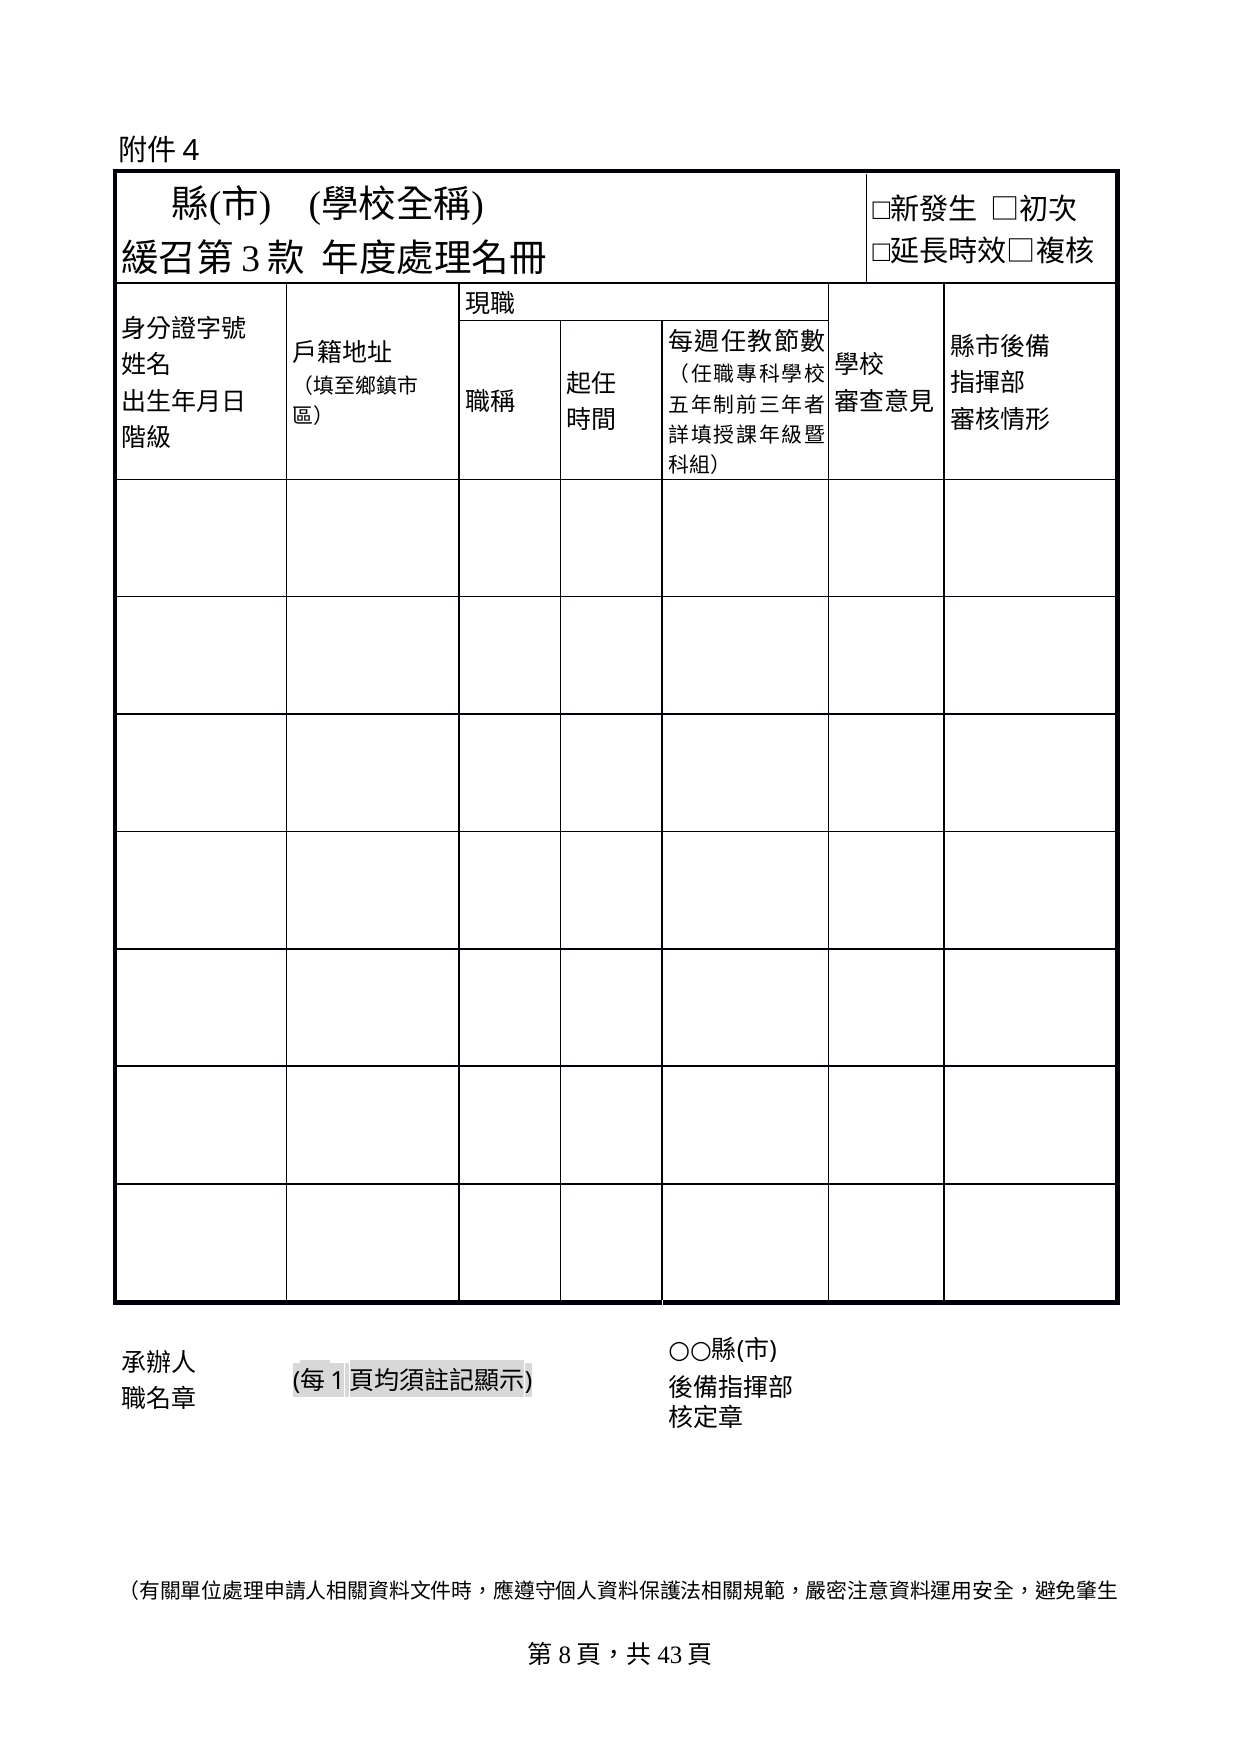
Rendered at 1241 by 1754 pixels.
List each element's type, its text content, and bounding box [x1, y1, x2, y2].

table_cell [460, 715, 560, 831]
table_cell [117, 950, 286, 1065]
table_cell ○○縣(市) 後備指揮部 核定章 [663, 1305, 828, 1452]
table_cell [663, 1067, 828, 1183]
table_cell [561, 597, 661, 713]
table_cell 承辦人 職名章 [115, 1305, 287, 1452]
table_cell [945, 1185, 1115, 1300]
table_cell [829, 715, 943, 831]
text （有關單位處理申請人相關資料文件時，應遵守個人資料保護法相關規範，嚴密注意資料運用安全，避免肇生 [118, 1564, 1122, 1602]
table_cell [945, 950, 1115, 1065]
table_cell [829, 950, 943, 1065]
table_cell [561, 480, 661, 596]
table_cell [945, 832, 1115, 948]
table_cell [663, 950, 828, 1065]
table_cell [663, 480, 828, 596]
table_header 縣(市) (學校全稱) 緩召第3款 年度處理名冊 [117, 173, 866, 282]
table_cell [945, 597, 1115, 713]
table_cell [561, 1185, 661, 1300]
table_cell [460, 597, 560, 713]
table_cell [460, 950, 560, 1065]
table_cell [287, 1185, 458, 1300]
table_cell 縣市後備 指揮部 審核情形 [945, 284, 1115, 478]
table_cell [663, 1185, 828, 1300]
table_cell [287, 950, 458, 1065]
table_cell 戶籍地址 （填至鄉鎮市區） [287, 284, 458, 478]
table_cell [945, 715, 1115, 831]
table_cell [663, 597, 828, 713]
table_cell [829, 597, 943, 713]
table_cell [287, 1067, 458, 1183]
text 附件4 [118, 126, 1122, 169]
table_cell [117, 1185, 286, 1300]
table_cell [663, 832, 828, 948]
table_cell 職稱 [460, 321, 560, 478]
table_cell 起任 時間 [561, 321, 661, 478]
table_cell [117, 480, 286, 596]
table_cell [460, 1067, 560, 1183]
table_cell 每週任教節數（任職專科學校五年制前三年者詳填授課年級暨科組） [663, 321, 828, 478]
table_cell [287, 597, 458, 713]
table_cell 學校 審查意見 [829, 284, 943, 478]
table_cell [460, 832, 560, 948]
table_cell [945, 480, 1115, 596]
table_cell [287, 832, 458, 948]
table_cell [287, 480, 458, 596]
table_cell [945, 1067, 1115, 1183]
table_cell [829, 1305, 1117, 1452]
table_cell 現職 [460, 284, 828, 320]
table_cell [663, 715, 828, 831]
table_header □新發生 □初次 □延長時效□複核 [867, 173, 1115, 282]
table_cell [460, 480, 560, 596]
table_cell [117, 1067, 286, 1183]
table_cell [287, 715, 458, 831]
table_cell [829, 1067, 943, 1183]
table_cell [117, 832, 286, 948]
table_cell [460, 1185, 560, 1300]
table_cell [561, 832, 661, 948]
table_cell [829, 832, 943, 948]
table_cell (每1頁均須註記顯示) [287, 1305, 662, 1452]
table_cell [117, 597, 286, 713]
table_cell [561, 1067, 661, 1183]
table_cell 身分證字號 姓名 出生年月日 階級 [117, 284, 286, 478]
table_cell [561, 950, 661, 1065]
table_cell [829, 480, 943, 596]
table_cell [117, 715, 286, 831]
table_cell [561, 715, 661, 831]
table_cell [829, 1185, 943, 1300]
